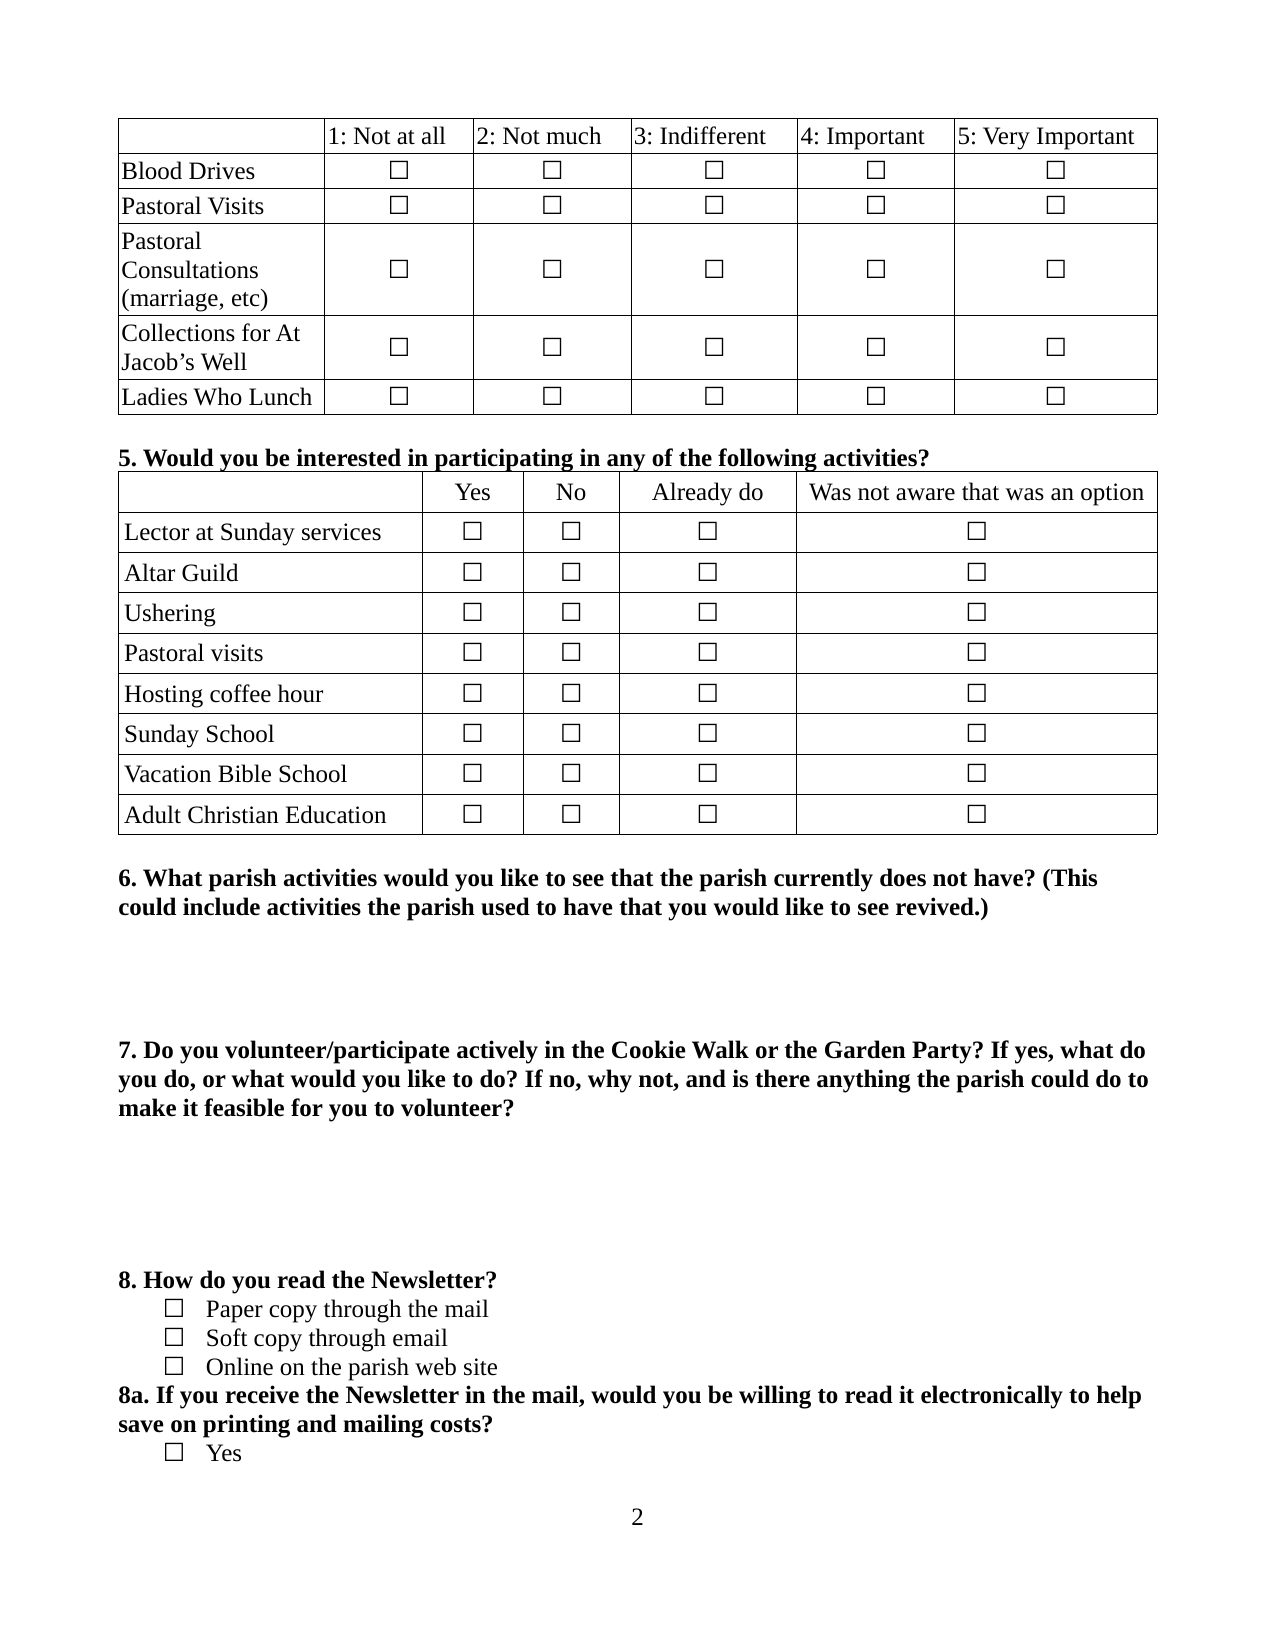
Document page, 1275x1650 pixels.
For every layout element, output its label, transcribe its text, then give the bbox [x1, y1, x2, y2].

table_cell ☐ [474, 154, 631, 188]
table_cell ☐ [632, 224, 797, 315]
table_header 4: Important [798, 119, 954, 153]
table_cell ☐ [325, 224, 473, 315]
table_cell ☐ [423, 513, 523, 552]
text ☐ Paper copy through the mail [118, 1294, 1157, 1323]
table_cell Vacation Bible School [119, 755, 422, 794]
table_cell ☐ [474, 189, 631, 223]
table_cell ☐ [474, 224, 631, 315]
table_cell ☐ [632, 316, 797, 379]
table_cell ☐ [474, 316, 631, 379]
table_cell ☐ [524, 634, 619, 673]
table_cell ☐ [524, 755, 619, 794]
table_cell ☐ [797, 755, 1157, 794]
table_cell ☐ [798, 380, 954, 414]
text 8a. If you receive the Newsletter in the mail, would you be willing to read it electronically to help save on printing and mailing costs? [118, 1381, 1157, 1438]
text 7. Do you volunteer/participate actively in the Cookie Walk or the Garden Party? If yes, what do you do, or what would you like to do? If no, why not, and is there anything the parish could do to make it feasible for you to volunteer? [118, 1036, 1157, 1122]
table_cell ☐ [423, 553, 523, 592]
text ☐ Online on the parish web site [118, 1352, 1157, 1381]
table_cell Ladies Who Lunch [119, 380, 324, 414]
table_cell Pastoral visits [119, 634, 422, 673]
table_header 3: Indifferent [632, 119, 797, 153]
table_cell Altar Guild [119, 553, 422, 592]
table_cell Lector at Sunday services [119, 513, 422, 552]
table_cell Pastoral Visits [119, 189, 324, 223]
table_cell ☐ [798, 154, 954, 188]
table_cell ☐ [620, 714, 796, 753]
table_header 5: Very Important [955, 119, 1157, 153]
table_cell ☐ [524, 593, 619, 633]
table_cell ☐ [325, 380, 473, 414]
table_cell ☐ [423, 714, 523, 753]
table_cell ☐ [524, 553, 619, 592]
table_cell ☐ [423, 593, 523, 633]
table_cell ☐ [798, 189, 954, 223]
table_cell ☐ [632, 380, 797, 414]
table_header 1: Not at all [325, 119, 473, 153]
table_cell ☐ [797, 634, 1157, 673]
text 6. What parish activities would you like to see that the parish currently does not have? (This could include activities the parish used to have that you would like to see revived.) [118, 863, 1157, 921]
table_header No [524, 472, 619, 512]
table_cell ☐ [632, 154, 797, 188]
table_cell ☐ [955, 154, 1157, 188]
table_cell ☐ [620, 553, 796, 592]
table_cell ☐ [797, 513, 1157, 552]
table_cell Pastoral Consultations (marriage, etc) [119, 224, 324, 315]
table_cell ☐ [797, 674, 1157, 713]
table_cell ☐ [955, 316, 1157, 379]
table_cell ☐ [620, 755, 796, 794]
table_cell Sunday School [119, 714, 422, 753]
text 5. Would you be interested in participating in any of the following activities? [118, 443, 1157, 471]
table_header [119, 119, 324, 153]
table_cell ☐ [474, 380, 631, 414]
table_header Was not aware that was an option [797, 472, 1157, 512]
table_cell ☐ [524, 513, 619, 552]
table_header [119, 472, 422, 512]
table_cell ☐ [797, 553, 1157, 592]
table_cell Blood Drives [119, 154, 324, 188]
table_cell ☐ [325, 316, 473, 379]
table_header Already do [620, 472, 796, 512]
table_cell ☐ [955, 189, 1157, 223]
table_cell ☐ [797, 795, 1157, 834]
table_cell ☐ [620, 593, 796, 633]
table_cell ☐ [955, 224, 1157, 315]
table_cell Ushering [119, 593, 422, 633]
text ☐ Yes [118, 1438, 1157, 1467]
table_cell ☐ [325, 154, 473, 188]
table_cell ☐ [524, 674, 619, 713]
text ☐ Soft copy through email [118, 1323, 1157, 1352]
table_cell Adult Christian Education [119, 795, 422, 834]
table_cell ☐ [524, 714, 619, 753]
table_cell Collections for At Jacob’s Well [119, 316, 324, 379]
table_cell ☐ [620, 634, 796, 673]
table_cell ☐ [620, 795, 796, 834]
table_cell ☐ [423, 634, 523, 673]
table_header 2: Not much [474, 119, 631, 153]
table_cell ☐ [325, 189, 473, 223]
table_cell ☐ [632, 189, 797, 223]
table_cell ☐ [798, 224, 954, 315]
table_cell ☐ [797, 593, 1157, 633]
table_cell ☐ [524, 795, 619, 834]
table_cell ☐ [798, 316, 954, 379]
table_cell ☐ [620, 674, 796, 713]
table_cell ☐ [620, 513, 796, 552]
text 8. How do you read the Newsletter? [118, 1266, 1157, 1294]
table_cell ☐ [423, 795, 523, 834]
table_cell ☐ [423, 755, 523, 794]
table_cell ☐ [955, 380, 1157, 414]
table_cell Hosting coffee hour [119, 674, 422, 713]
table_header Yes [423, 472, 523, 512]
table_cell ☐ [797, 714, 1157, 753]
table_cell ☐ [423, 674, 523, 713]
